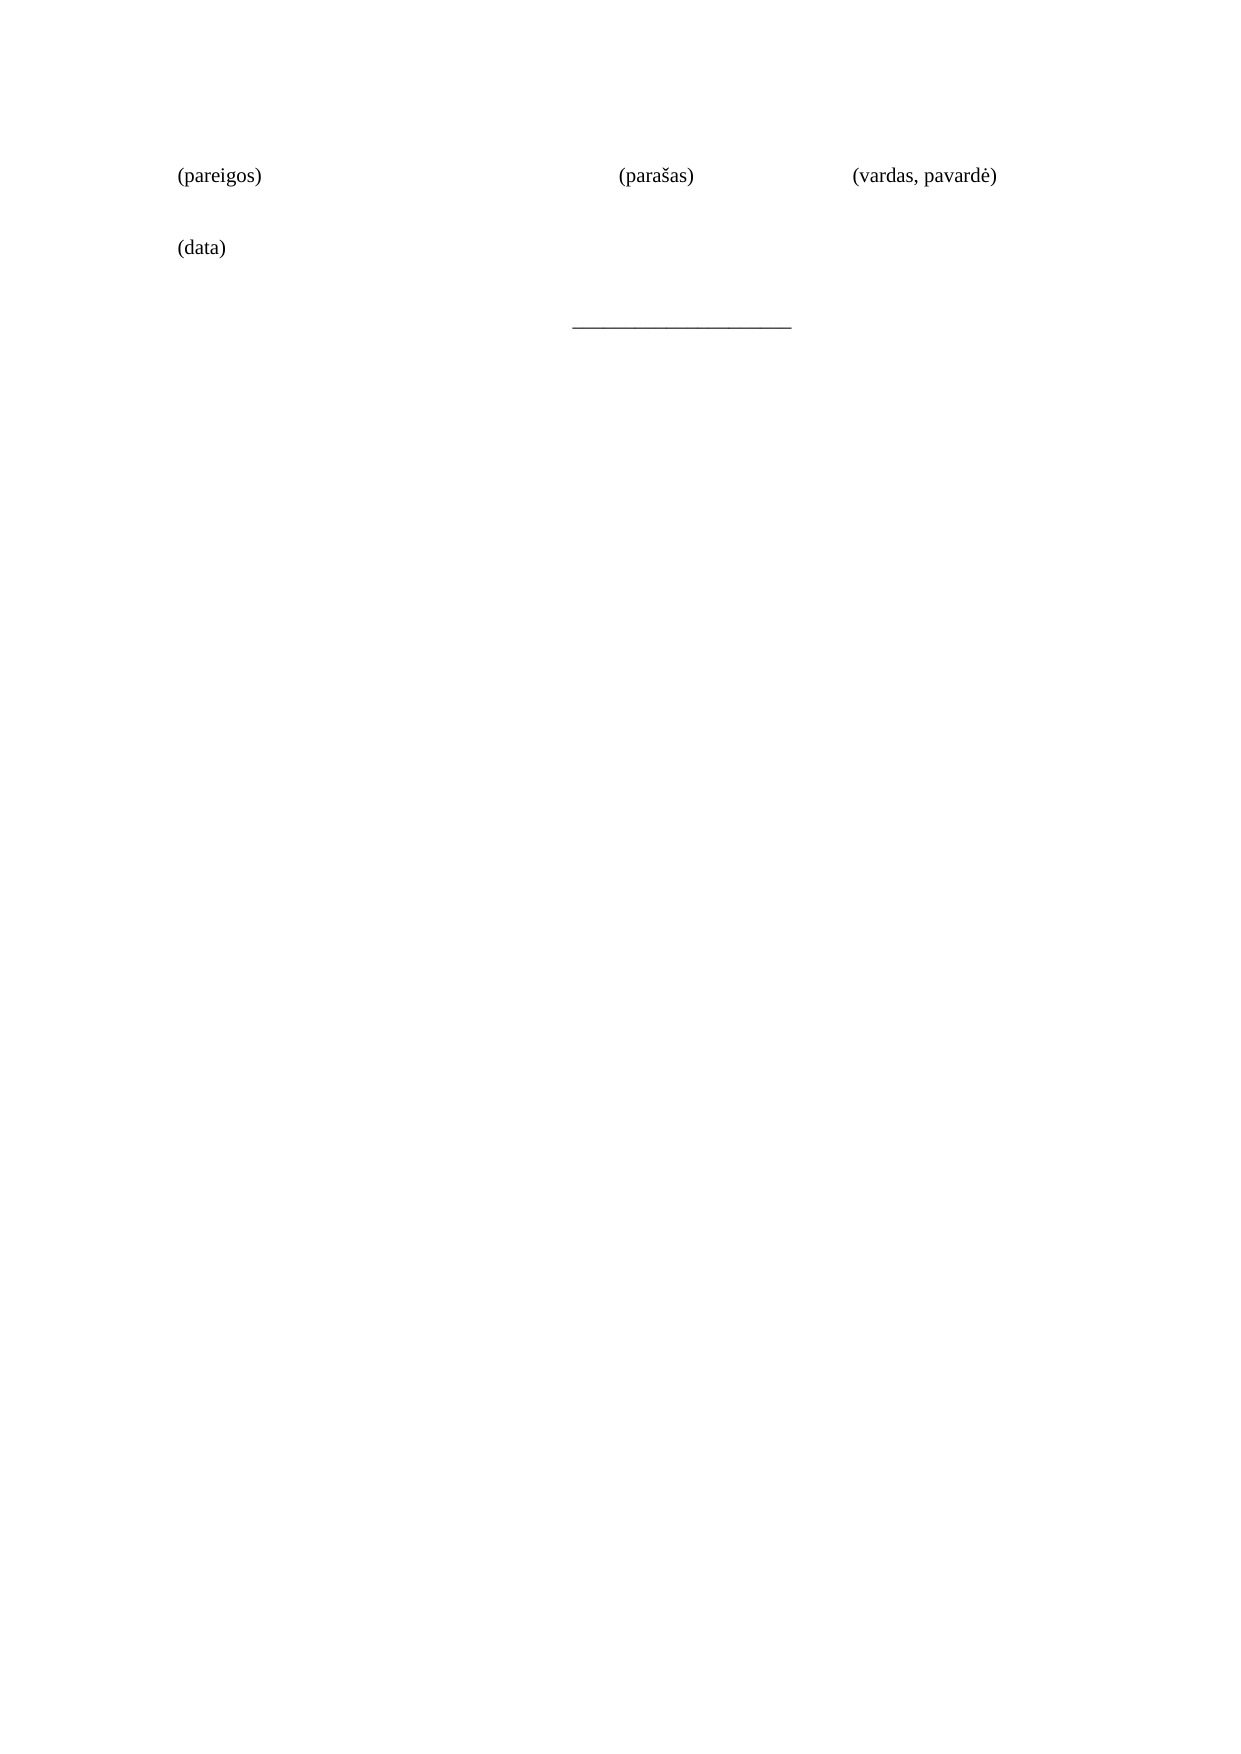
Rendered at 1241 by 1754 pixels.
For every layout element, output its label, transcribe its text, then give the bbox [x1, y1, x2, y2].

text (pareigos) (parašas) (vardas, pavardė) [177, 162, 1186, 187]
text (data) [177, 235, 1186, 259]
text _____________________ [177, 307, 1186, 331]
